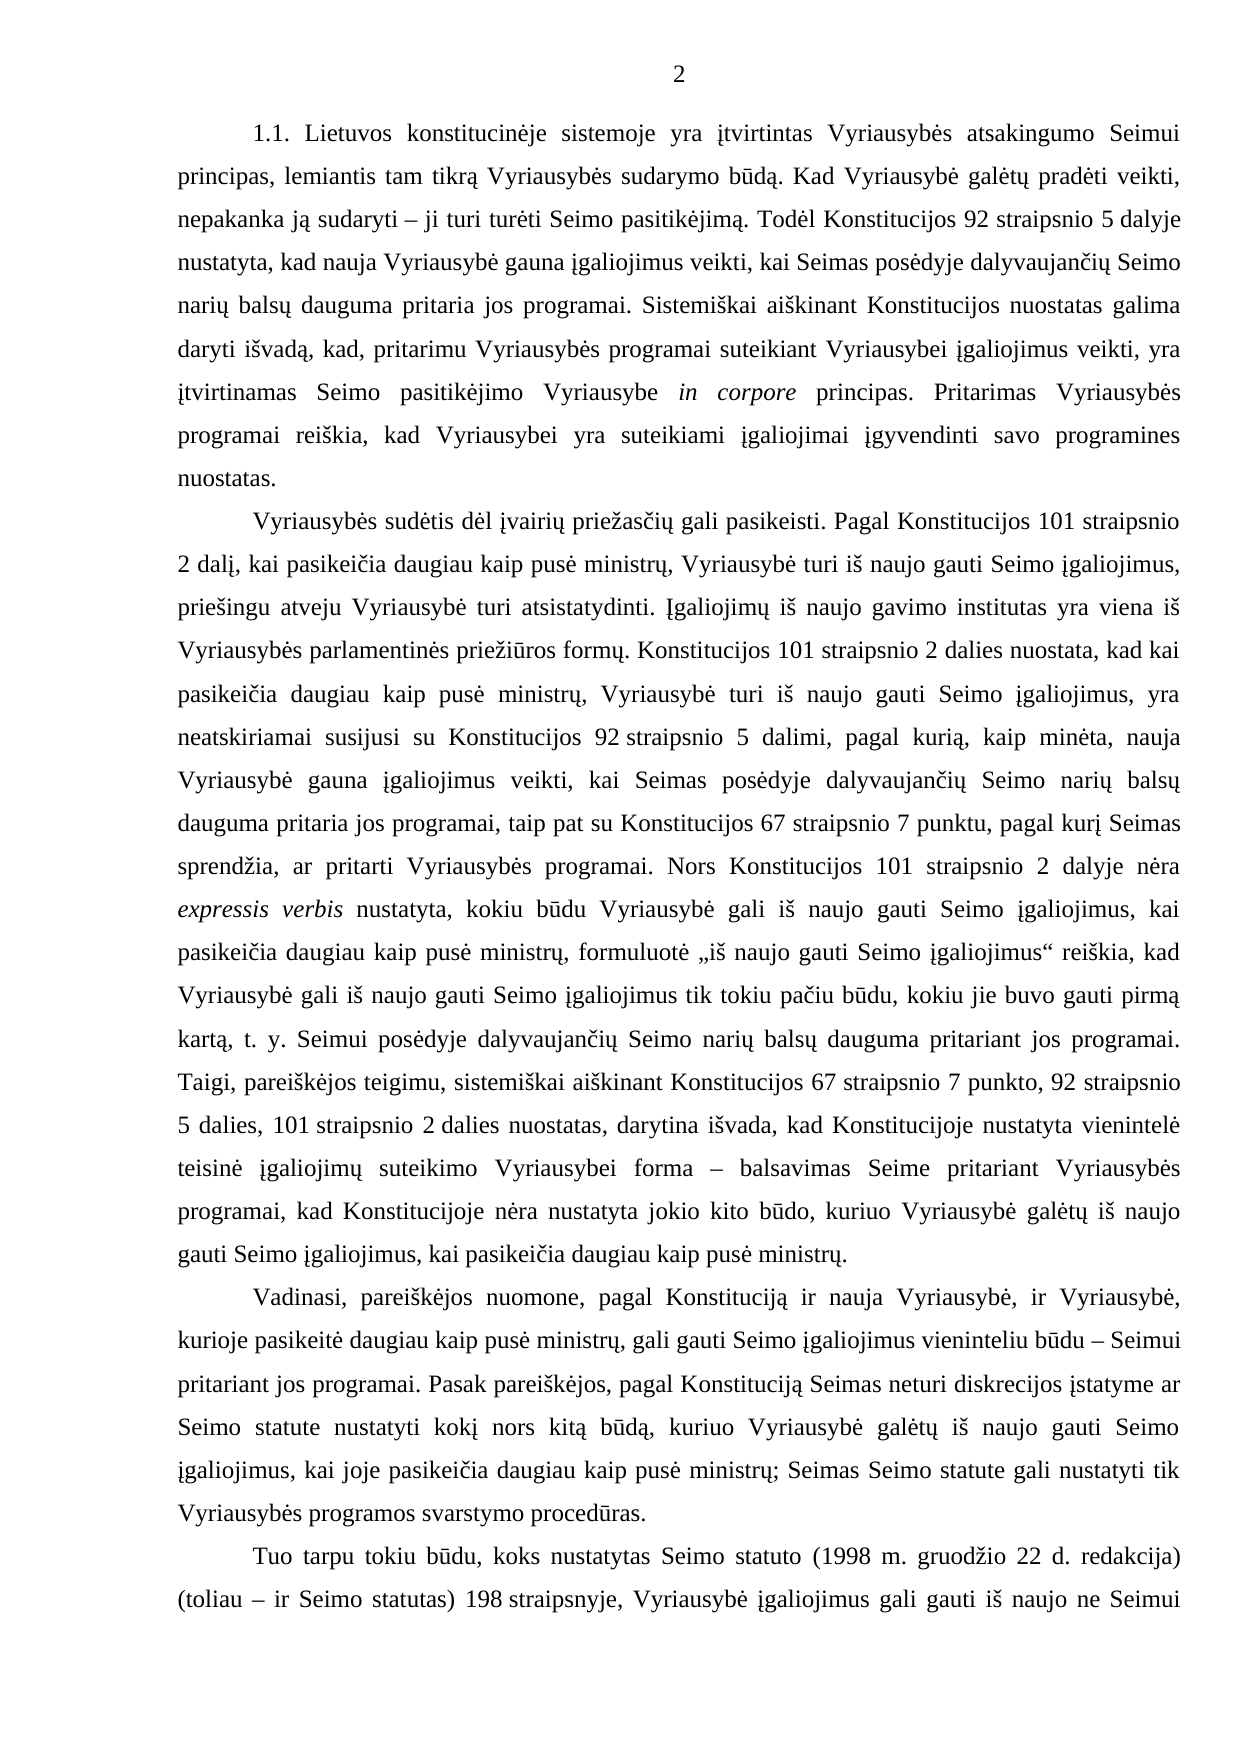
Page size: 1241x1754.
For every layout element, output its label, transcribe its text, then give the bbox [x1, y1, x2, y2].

text Vadinasi, pareiškėjos nuomone, pagal Konstituciją ir nauja Vyriausybė, ir Vyriausybė, kurioje pasikeitė daugiau kaip pusė ministrų, gali gauti Seimo įgaliojimus vieninteliu būdu – Seimui pritariant jos programai. Pasak pareiškėjos, pagal Konstituciją Seimas neturi diskrecijos įstatyme ar Seimo statute nustatyti kokį nors kitą būdą, kuriuo Vyriausybė galėtų iš naujo gauti Seimo įgaliojimus, kai joje pasikeičia daugiau kaip pusė ministrų; Seimas Seimo statute gali nustatyti tik Vyriausybės programos svarstymo procedūras. [177, 1282, 1181, 1527]
text 1.1. Lietuvos konstitucinėje sistemoje yra įtvirtintas Vyriausybės atsakingumo Seimui principas, lemiantis tam tikrą Vyriausybės sudarymo būdą. Kad Vyriausybė galėtų pradėti veikti, nepakanka ją sudaryti – ji turi turėti Seimo pasitikėjimą. Todėl Konstitucijos 92 straipsnio 5 dalyje nustatyta, kad nauja Vyriausybė gauna įgaliojimus veikti, kai Seimas posėdyje dalyvaujančių Seimo narių balsų dauguma pritaria jos programai. Sistemiškai aiškinant Konstitucijos nuostatas galima daryti išvadą, kad, pritarimu Vyriausybės programai suteikiant Vyriausybei įgaliojimus veikti, yra įtvirtinamas Seimo pasitikėjimo Vyriausybe in corpore principas. Pritarimas Vyriausybės programai reiškia, kad Vyriausybei yra suteikiami įgaliojimai įgyvendinti savo programines nuostatas. [177, 118, 1181, 492]
text Tuo tarpu tokiu būdu, koks nustatytas Seimo statuto (1998 m. gruodžio 22 d. redakcija) (toliau – ir Seimo statutas) 198 straipsnyje, Vyriausybė įgaliojimus gali gauti iš naujo ne Seimui [177, 1541, 1181, 1613]
text Vyriausybės sudėtis dėl įvairių priežasčių gali pasikeisti. Pagal Konstitucijos 101 straipsnio 2 dalį, kai pasikeičia daugiau kaip pusė ministrų, Vyriausybė turi iš naujo gauti Seimo įgaliojimus, priešingu atveju Vyriausybė turi atsistatydinti. Įgaliojimų iš naujo gavimo institutas yra viena iš Vyriausybės parlamentinės priežiūros formų. Konstitucijos 101 straipsnio 2 dalies nuostata, kad kai pasikeičia daugiau kaip pusė ministrų, Vyriausybė turi iš naujo gauti Seimo įgaliojimus, yra neatskiriamai susijusi su Konstitucijos 92 straipsnio 5 dalimi, pagal kurią, kaip minėta, nauja Vyriausybė gauna įgaliojimus veikti, kai Seimas posėdyje dalyvaujančių Seimo narių balsų dauguma pritaria jos programai, taip pat su Konstitucijos 67 straipsnio 7 punktu, pagal kurį Seimas sprendžia, ar pritarti Vyriausybės programai. Nors Konstitucijos 101 straipsnio 2 dalyje nėra expressis verbis nustatyta, kokiu būdu Vyriausybė gali iš naujo gauti Seimo įgaliojimus, kai pasikeičia daugiau kaip pusė ministrų, formuluotė „iš naujo gauti Seimo įgaliojimus“ reiškia, kad Vyriausybė gali iš naujo gauti Seimo įgaliojimus tik tokiu pačiu būdu, kokiu jie buvo gauti pirmą kartą, t. y. Seimui posėdyje dalyvaujančių Seimo narių balsų dauguma pritariant jos programai. Taigi, pareiškėjos teigimu, sistemiškai aiškinant Konstitucijos 67 straipsnio 7 punkto, 92 straipsnio 5 dalies, 101 straipsnio 2 dalies nuostatas, darytina išvada, kad Konstitucijoje nustatyta vienintelė teisinė įgaliojimų suteikimo Vyriausybei forma – balsavimas Seime pritariant Vyriausybės programai, kad Konstitucijoje nėra nustatyta jokio kito būdo, kuriuo Vyriausybė galėtų iš naujo gauti Seimo įgaliojimus, kai pasikeičia daugiau kaip pusė ministrų. [177, 506, 1181, 1268]
